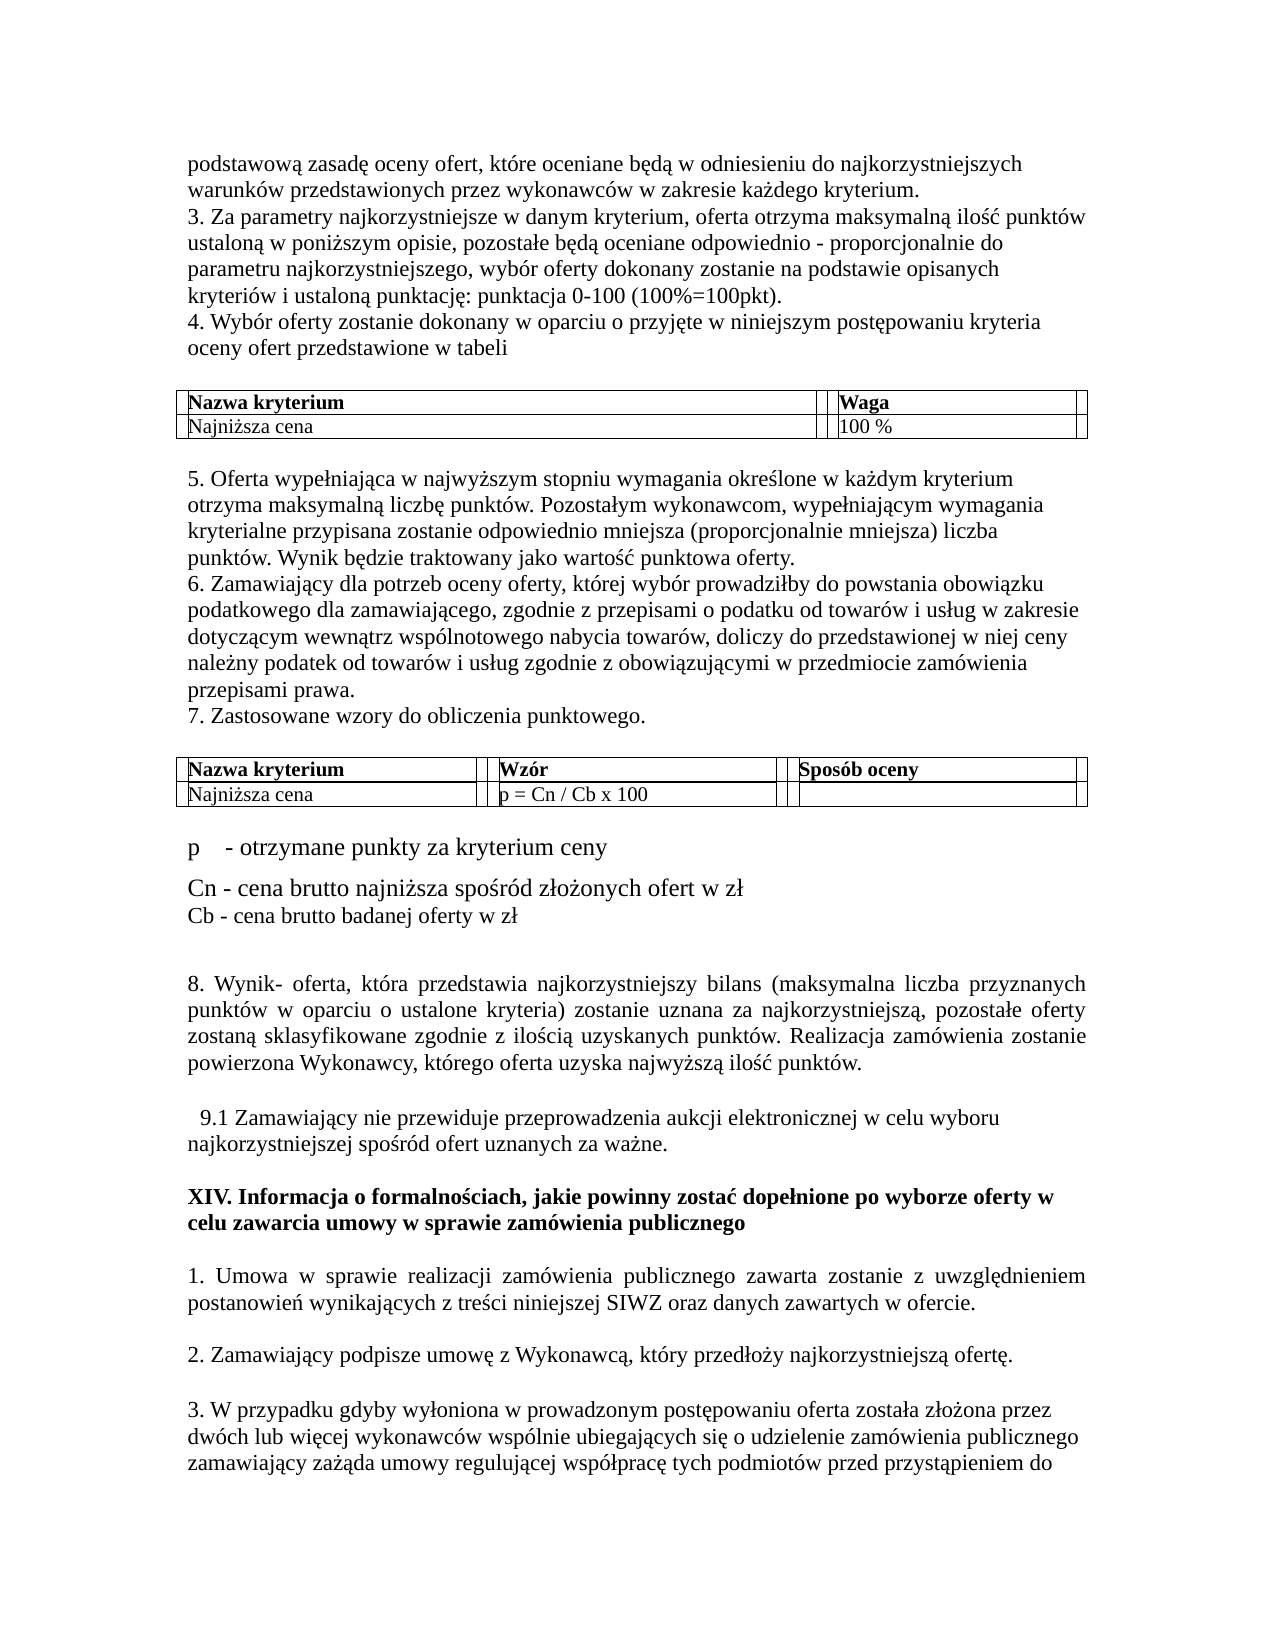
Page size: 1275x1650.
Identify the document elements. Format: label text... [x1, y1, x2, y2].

text 2. Zamawiający podpisze umowę z Wykonawcą, który przedłoży najkorzystniejszą ofertę. [187, 1341, 1087, 1368]
text 3. Za parametry najkorzystniejsze w danym kryterium, oferta otrzyma maksymalną ilość punktów ustaloną w poniższym opisie, pozostałe będą oceniane odpowiednio - proporcjonalnie do parametru najkorzystniejszego, wybór oferty dokonany zostanie na podstawie opisanych kryteriów i ustaloną punktację: punktacja 0-100 (100%=100pkt). [187, 203, 1087, 308]
table_cell [828, 415, 838, 438]
text 7. Zastosowane wzory do obliczenia punktowego. [187, 702, 1087, 728]
text 6. Zamawiający dla potrzeb oceny oferty, której wybór prowadziłby do powstania obowiązku podatkowego dla zamawiającego, zgodnie z przepisami o podatku od towarów i usług w zakresie dotyczącym wewnątrz wspólnotowego nabycia towarów, doliczy do przedstawionej w niej ceny należny podatek od towarów i usług zgodnie z obowiązującymi w przedmiocie zamówienia przepisami prawa. [187, 570, 1087, 702]
table_cell [1077, 415, 1087, 438]
table_header [777, 758, 787, 781]
table_cell p = Cn / Cb x 100 [500, 783, 776, 806]
text 5. Oferta wypełniająca w najwyższym stopniu wymagania określone w każdym kryterium otrzyma maksymalną liczbę punktów. Pozostałym wykonawcom, wypełniającym wymagania kryterialne przypisana zostanie odpowiednio mniejsza (proporcjonalnie mniejsza) liczba punktów. Wynik będzie traktowany jako wartość punktowa oferty. [187, 465, 1087, 570]
table_header [488, 758, 499, 781]
table_header [1077, 391, 1087, 414]
text 3. W przypadku gdyby wyłoniona w prowadzonym postępowaniu oferta została złożona przez dwóch lub więcej wykonawców wspólnie ubiegających się o udzielenie zamówienia publicznego zamawiający zażąda umowy regulującej współpracę tych podmiotów przed przystąpieniem do [187, 1396, 1087, 1475]
table_header Sposób oceny [800, 758, 1076, 781]
table_cell Najniższa cena [189, 415, 816, 438]
table_header [828, 391, 838, 414]
table_header Nazwa kryterium [189, 758, 476, 781]
text XIV. Informacja o formalnościach, jakie powinny zostać dopełnione po wyborze oferty w celu zawarcia umowy w sprawie zamówienia publicznego [187, 1183, 1087, 1236]
text podstawową zasadę oceny ofert, które oceniane będą w odniesieniu do najkorzystniejszych warunków przedstawionych przez wykonawców w zakresie każdego kryterium. [187, 150, 1087, 203]
table_cell [788, 782, 799, 806]
table_cell [1077, 782, 1087, 806]
text 4. Wybór oferty zostanie dokonany w oparciu o przyjęte w niniejszym postępowaniu kryteria oceny ofert przedstawione w tabeli [187, 308, 1087, 361]
table_cell 100 % [839, 415, 1076, 438]
text 8. Wynik- oferta, która przedstawia najkorzystniejszy bilans (maksymalna liczba przyznanych punktów w oparciu o ustalone kryteria) zostanie uznana za najkorzystniejszą, pozostałe oferty zostaną sklasyfikowane zgodnie z ilością uzyskanych punktów. Realizacja zamówienia zostanie powierzona Wykonawcy, którego oferta uzyska najwyższą ilość punktów. [187, 970, 1087, 1075]
table_header Wzór [500, 758, 776, 781]
table_header [788, 758, 799, 781]
text Cn - cena brutto najniższa spośród złożonych ofert w zł [187, 873, 1087, 902]
table_cell [800, 783, 1076, 806]
text 9.1 Zamawiający nie przewiduje przeprowadzenia aukcji elektronicznej w celu wyboru najkorzystniejszej spośród ofert uznanych za ważne. [187, 1102, 1087, 1157]
table_cell Najniższa cena [189, 783, 476, 806]
text Cb - cena brutto badanej oferty w zł [187, 902, 1087, 929]
text 1. Umowa w sprawie realizacji zamówienia publicznego zawarta zostanie z uwzględnieniem postanowień wynikających z treści niniejszej SIWZ oraz danych zawartych w ofercie. [187, 1262, 1087, 1315]
table_header Nazwa kryterium [189, 391, 816, 414]
table_header Waga [839, 391, 1076, 414]
text p - otrzymane punkty za kryterium ceny [187, 832, 1087, 861]
